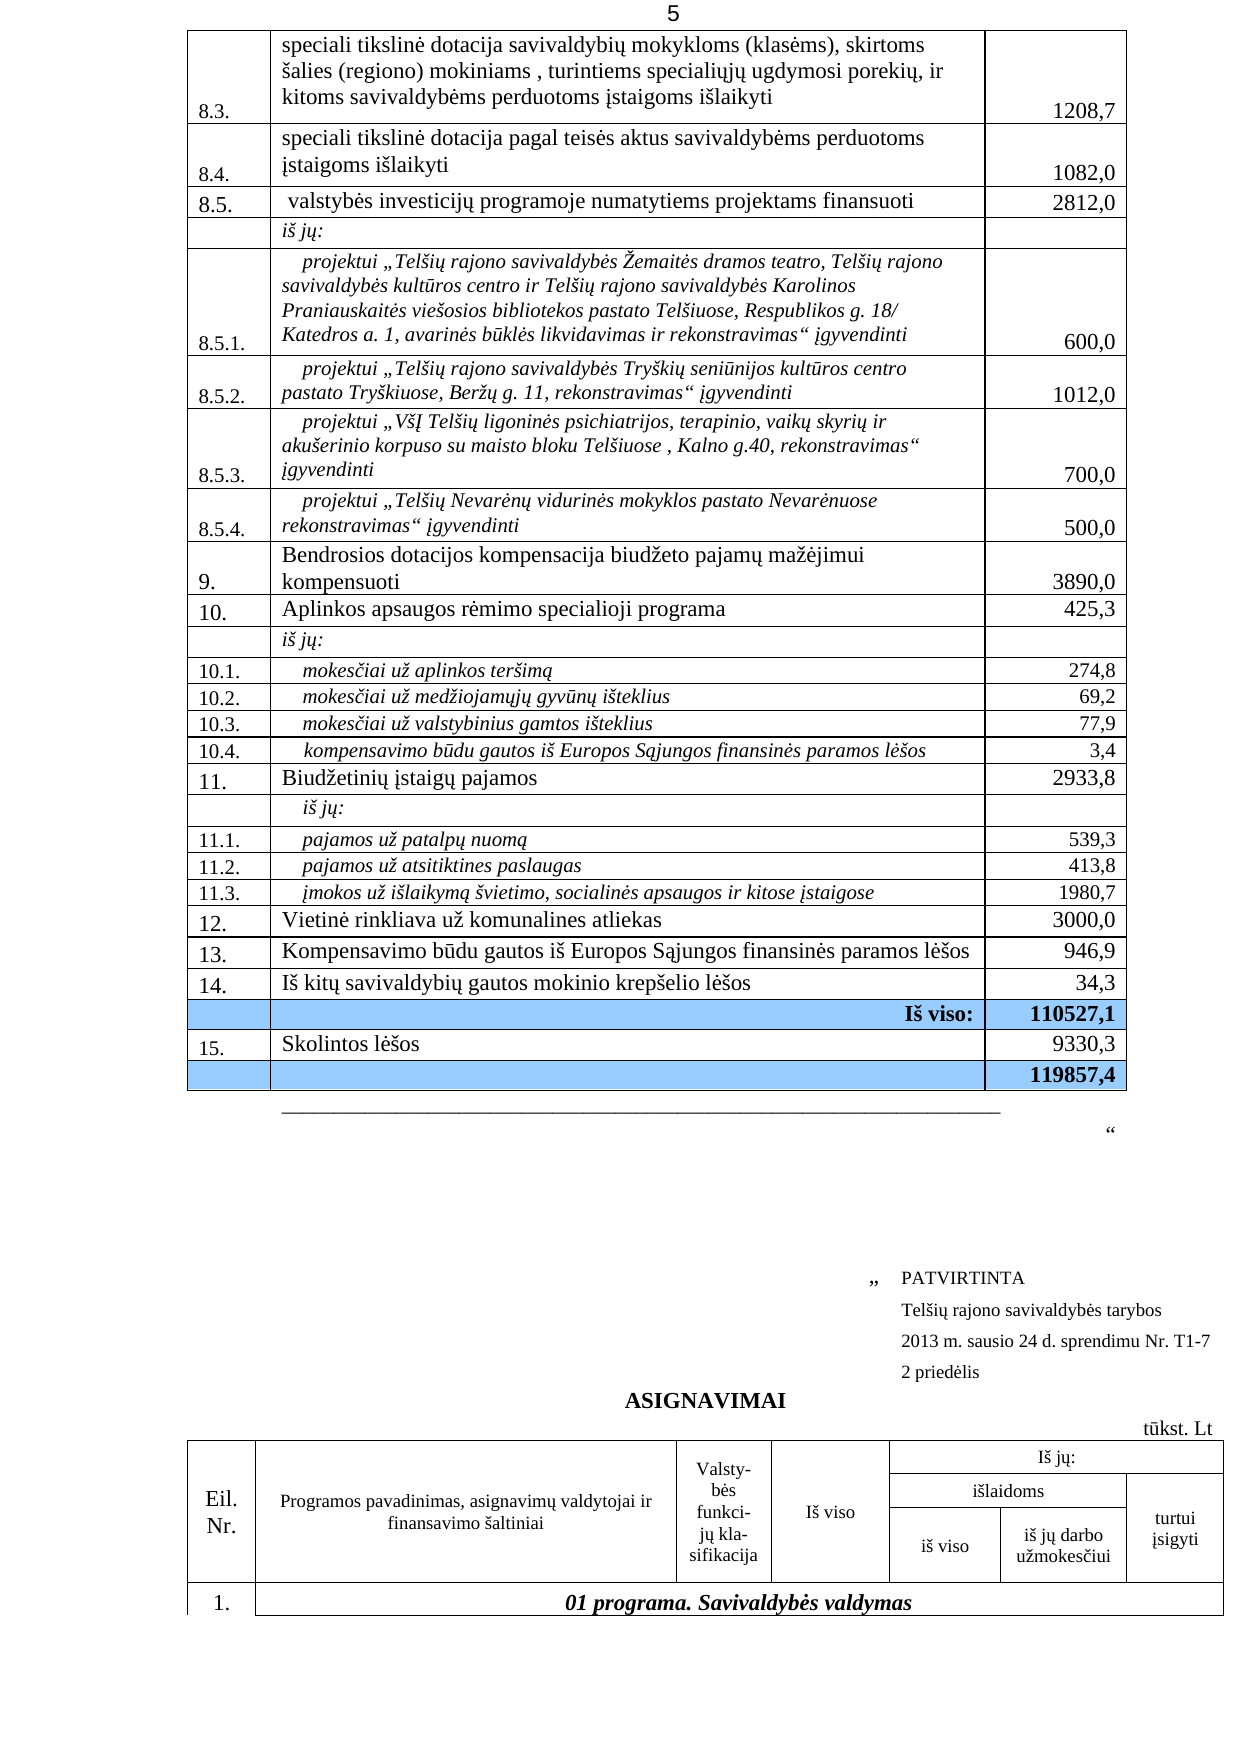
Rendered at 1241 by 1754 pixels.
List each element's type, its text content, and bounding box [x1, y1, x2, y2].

table_cell 274,8 [986, 658, 1126, 683]
table_cell 10.4. [188, 738, 270, 763]
table_header PATVIRTINTA [890, 1263, 1127, 1289]
table_cell 11. [188, 764, 270, 794]
table_cell [187, 1320, 256, 1351]
table_header [256, 1263, 676, 1289]
table_cell [256, 1320, 676, 1351]
table_cell 10.2. [188, 684, 270, 710]
table_cell [771, 1414, 890, 1440]
table_cell 10.1. [188, 658, 270, 683]
table_cell [188, 1000, 270, 1029]
table_cell [188, 1061, 270, 1089]
table_cell _____________________________________________________________________ [270, 1091, 1127, 1116]
table_cell Aplinkos apsaugos rėmimo specialioji programa [271, 595, 984, 626]
table_cell [188, 218, 270, 248]
table_cell mokesčiai už medžiojamųjų gyvūnų išteklius [271, 684, 984, 710]
table_cell Biudžetinių įstaigų pajamos [271, 764, 984, 794]
table_cell [187, 1091, 270, 1116]
table_cell 11.2. [188, 853, 270, 879]
table_cell Skolintos lėšos [271, 1030, 984, 1060]
table_cell [986, 218, 1126, 248]
table_cell [676, 1320, 771, 1351]
table_cell 2013 m. sausio 24 d. sprendimu Nr. T1-7 [890, 1320, 1224, 1351]
table_cell [256, 1414, 676, 1440]
table_cell 110527,1 [986, 1000, 1126, 1029]
table_cell tūkst. Lt [1127, 1414, 1224, 1440]
table_cell [1000, 1351, 1127, 1382]
table_cell 539,3 [986, 827, 1126, 852]
table_cell 119857,4 [986, 1061, 1126, 1089]
table_cell mokesčiai už aplinkos teršimą [271, 658, 984, 683]
table_cell 10.3. [188, 711, 270, 736]
table_cell Kompensavimo būdu gautos iš Europos Sąjungos finansinės paramos lėšos [271, 938, 984, 968]
table_cell [1000, 1414, 1127, 1440]
table_cell 11.3. [188, 880, 270, 905]
table_cell 1. [188, 1583, 255, 1615]
table_header [1127, 1263, 1224, 1289]
table_cell 01 programa. Savivaldybės valdymas [256, 1583, 1223, 1615]
table_header „ [771, 1263, 890, 1289]
table_cell valstybės investicijų programoje numatytiems projektams finansuoti [271, 187, 984, 217]
table_cell kompensavimo būdu gautos iš Europos Sąjungos finansinės paramos lėšos [271, 738, 984, 763]
table_cell [256, 1351, 676, 1382]
table_cell Iš viso [772, 1441, 889, 1582]
table_cell [187, 1351, 256, 1382]
table_cell 500,0 [986, 489, 1126, 541]
table_cell pajamos už patalpų nuomą [271, 827, 984, 852]
table_cell projektui „Telšių rajono savivaldybės Žemaitės dramos teatro, Telšių rajono savivaldybės kultūros centro ir Telšių rajono savivaldybės Karolinos Praniauskaitės viešosios bibliotekos pastato Telšiuose, Respublikos g. 18/ Katedros a. 1, avarinės būklės likvidavimas ir rekonstravimas“ įgyvendinti [271, 249, 984, 354]
table_cell [771, 1351, 890, 1382]
table_cell [270, 1116, 985, 1147]
table_cell 34,3 [986, 969, 1126, 999]
table_cell 3,4 [986, 738, 1126, 763]
table_cell Telšių rajono savivaldybės tarybos [890, 1289, 1224, 1320]
table_cell 14. [188, 969, 270, 999]
table_cell Iš jų: [890, 1441, 1223, 1473]
table_cell 1012,0 [986, 356, 1126, 408]
table_cell [187, 1414, 256, 1440]
table_header [676, 1263, 771, 1289]
table_cell 946,9 [986, 938, 1126, 968]
table_cell 413,8 [986, 853, 1126, 879]
table_cell 8.5.1. [188, 249, 270, 354]
table_cell 13. [188, 938, 270, 968]
table_cell Eil. Nr. [188, 1441, 255, 1582]
table_cell projektui „VšĮ Telšių ligoninės psichiatrijos, terapinio, vaikų skyrių ir akušerinio korpuso su maisto bloku Telšiuose , Kalno g.40, rekonstravimas“ įgyvendinti [271, 409, 984, 487]
table_cell 1208,7 [986, 31, 1126, 123]
table_cell 10. [188, 595, 270, 626]
table_cell projektui „Telšių rajono savivaldybės Tryškių seniūnijos kultūros centro pastato Tryškiuose, Beržų g. 11, rekonstravimas“ įgyvendinti [271, 356, 984, 408]
table_cell 69,2 [986, 684, 1126, 710]
table_cell iš jų darbo užmokesčiui [1001, 1508, 1126, 1582]
table_cell 8.4. [188, 124, 270, 186]
table_cell mokesčiai už valstybinius gamtos išteklius [271, 711, 984, 736]
table_cell 1082,0 [986, 124, 1126, 186]
table_cell 15. [188, 1030, 270, 1060]
table_cell įmokos už išlaikymą švietimo, socialinės apsaugos ir kitose įstaigose [271, 880, 984, 905]
table_header [187, 1263, 256, 1289]
table_cell Programos pavadinimas, asignavimų valdytojai ir finansavimo šaltiniai [256, 1441, 676, 1582]
table_cell 2 priedėlis [890, 1351, 1000, 1382]
table_cell projektui „Telšių Nevarėnų vidurinės mokyklos pastato Nevarėnuose rekonstravimas“ įgyvendinti [271, 489, 984, 541]
table_cell [187, 1116, 270, 1147]
table_cell Iš viso: [271, 1000, 984, 1029]
table_cell pajamos už atsitiktines paslaugas [271, 853, 984, 879]
table_cell 8.5.4. [188, 489, 270, 541]
table_cell Iš kitų savivaldybių gautos mokinio krepšelio lėšos [271, 969, 984, 999]
table_cell Bendrosios dotacijos kompensacija biudžeto pajamų mažėjimui kompensuoti [271, 542, 984, 594]
table_cell [271, 1061, 984, 1089]
table_cell iš jų: [271, 795, 984, 826]
table_cell 11.1. [188, 827, 270, 852]
table_cell [676, 1289, 771, 1320]
table_cell turtui įsigyti [1127, 1474, 1223, 1582]
table_cell 2812,0 [986, 187, 1126, 217]
table_cell 8.5.3. [188, 409, 270, 487]
table_cell [188, 627, 270, 657]
table_cell iš viso [890, 1508, 1000, 1582]
table_cell Vietinė rinkliava už komunalines atliekas [271, 906, 984, 936]
table_cell 425,3 [986, 595, 1126, 626]
table_cell speciali tikslinė dotacija pagal teisės aktus savivaldybėms perduotoms įstaigoms išlaikyti [271, 124, 984, 186]
table_cell [986, 627, 1126, 657]
table_cell speciali tikslinė dotacija savivaldybių mokykloms (klasėms), skirtoms šalies (regiono) mokiniams , turintiems specialiųjų ugdymosi porekių, ir kitoms savivaldybėms perduotoms įstaigoms išlaikyti [271, 31, 984, 123]
table_cell 8.5.2. [188, 356, 270, 408]
table_cell [1127, 1351, 1224, 1382]
table_cell iš jų: [271, 218, 984, 248]
table_cell [986, 795, 1126, 826]
table_cell ASIGNAVIMAI [187, 1383, 1224, 1414]
table_cell [676, 1351, 771, 1382]
table_cell išlaidoms [890, 1474, 1126, 1507]
table_cell [256, 1289, 676, 1320]
table_cell [676, 1414, 771, 1440]
table_cell “ [985, 1116, 1127, 1147]
table_cell [771, 1320, 890, 1351]
table_cell 3890,0 [986, 542, 1126, 594]
table_cell 9. [188, 542, 270, 594]
table_cell 8.3. [188, 31, 270, 123]
table_cell 77,9 [986, 711, 1126, 736]
table_cell 9330,3 [986, 1030, 1126, 1060]
table_cell [771, 1289, 890, 1320]
table_cell [187, 1289, 256, 1320]
table_cell 12. [188, 906, 270, 936]
table_cell [188, 795, 270, 826]
table_cell 2933,8 [986, 764, 1126, 794]
table_cell 1980,7 [986, 880, 1126, 905]
table_cell Valsty- bės funkci- jų kla- sifikacija [677, 1441, 771, 1582]
table_cell 3000,0 [986, 906, 1126, 936]
table_cell [890, 1414, 1000, 1440]
table_cell 600,0 [986, 249, 1126, 354]
table_cell 8.5. [188, 187, 270, 217]
table_cell 700,0 [986, 409, 1126, 487]
table_cell iš jų: [271, 627, 984, 657]
